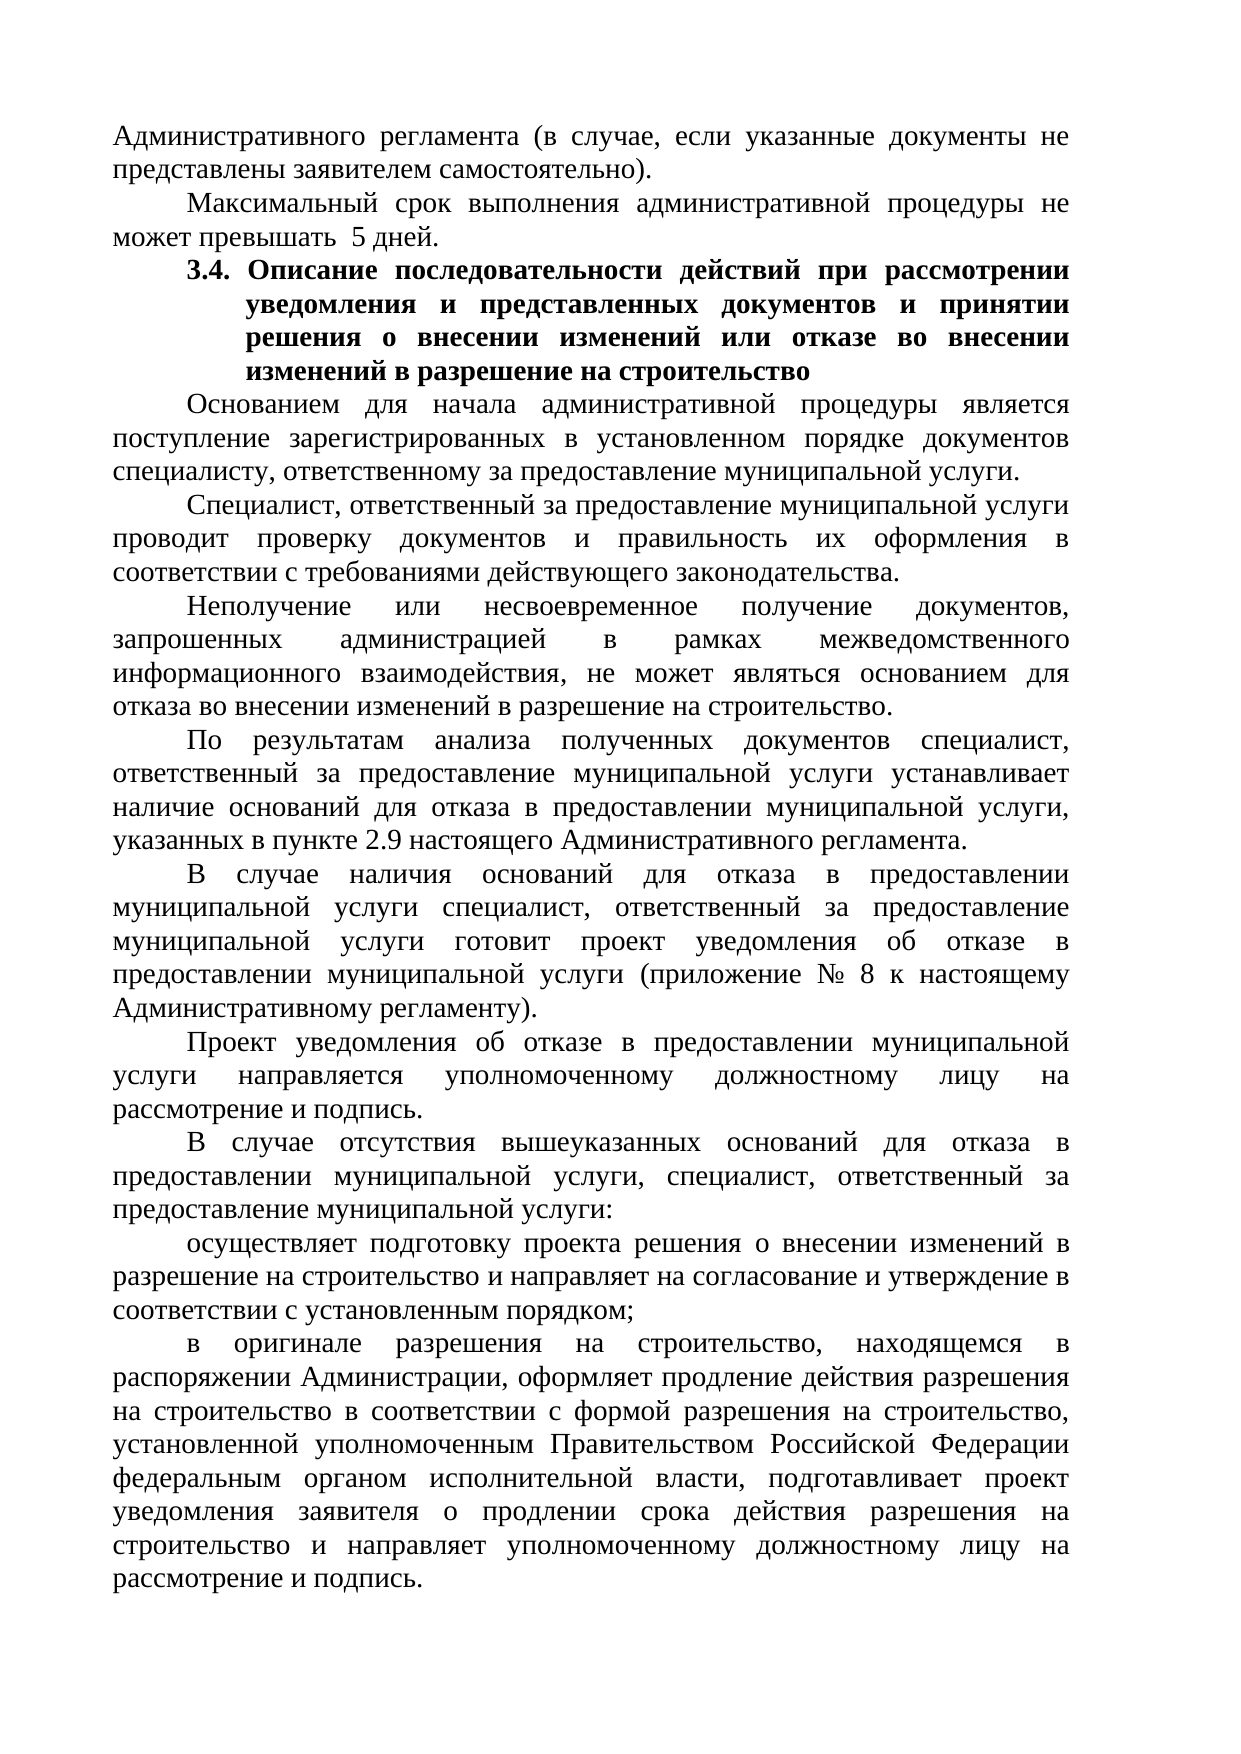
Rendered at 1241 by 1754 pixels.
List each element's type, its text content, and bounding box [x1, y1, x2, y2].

text В случае наличия оснований для отказа в предоставлении муниципальной услуги специалист, ответственный за предоставление муниципальной услуги готовит проект уведомления об отказе в предоставлении муниципальной услуги (приложение № 8 к настоящему Административному регламенту). [112, 856, 1070, 1024]
text в оригинале разрешения на строительство, находящемся в распоряжении Администрации, оформляет продление действия разрешения на строительство в соответствии с формой разрешения на строительство, установленной уполномоченным Правительством Российской Федерации федеральным органом исполнительной власти, подготавливает проект уведомления заявителя о продлении срока действия разрешения на строительство и направляет уполномоченному должностному лицу на рассмотрение и подпись. [112, 1326, 1070, 1594]
text По результатам анализа полученных документов специалист, ответственный за предоставление муниципальной услуги устанавливает наличие оснований для отказа в предоставлении муниципальной услуги, указанных в пункте 2.9 настоящего Административного регламента. [112, 722, 1070, 856]
text В случае отсутствия вышеуказанных оснований для отказа в предоставлении муниципальной услуги, специалист, ответственный за предоставление муниципальной услуги: [112, 1124, 1070, 1225]
text 3.4. Описание последовательности действий при рассмотрении уведомления и представленных документов и принятии решения о внесении изменений или отказе во внесении изменений в разрешение на строительство [186, 252, 1070, 386]
text Максимальный срок выполнения административной процедуры не может превышать 5 дней. [112, 185, 1070, 252]
text Основанием для начала административной процедуры является поступление зарегистрированных в установленном порядке документов специалисту, ответственному за предоставление муниципальной услуги. [112, 386, 1070, 487]
text Административного регламента (в случае, если указанные документы не представлены заявителем самостоятельно). [112, 118, 1070, 185]
text Проект уведомления об отказе в предоставлении муниципальной услуги направляется уполномоченному должностному лицу на рассмотрение и подпись. [112, 1024, 1070, 1124]
text осуществляет подготовку проекта решения о внесении изменений в разрешение на строительство и направляет на согласование и утверждение в соответствии с установленным порядком; [112, 1225, 1070, 1326]
text Неполучение или несвоевременное получение документов, запрошенных администрацией в рамках межведомственного информационного взаимодействия, не может являться основанием для отказа во внесении изменений в разрешение на строительство. [112, 588, 1070, 722]
text Специалист, ответственный за предоставление муниципальной услуги проводит проверку документов и правильность их оформления в соответствии с требованиями действующего законодательства. [112, 487, 1070, 588]
